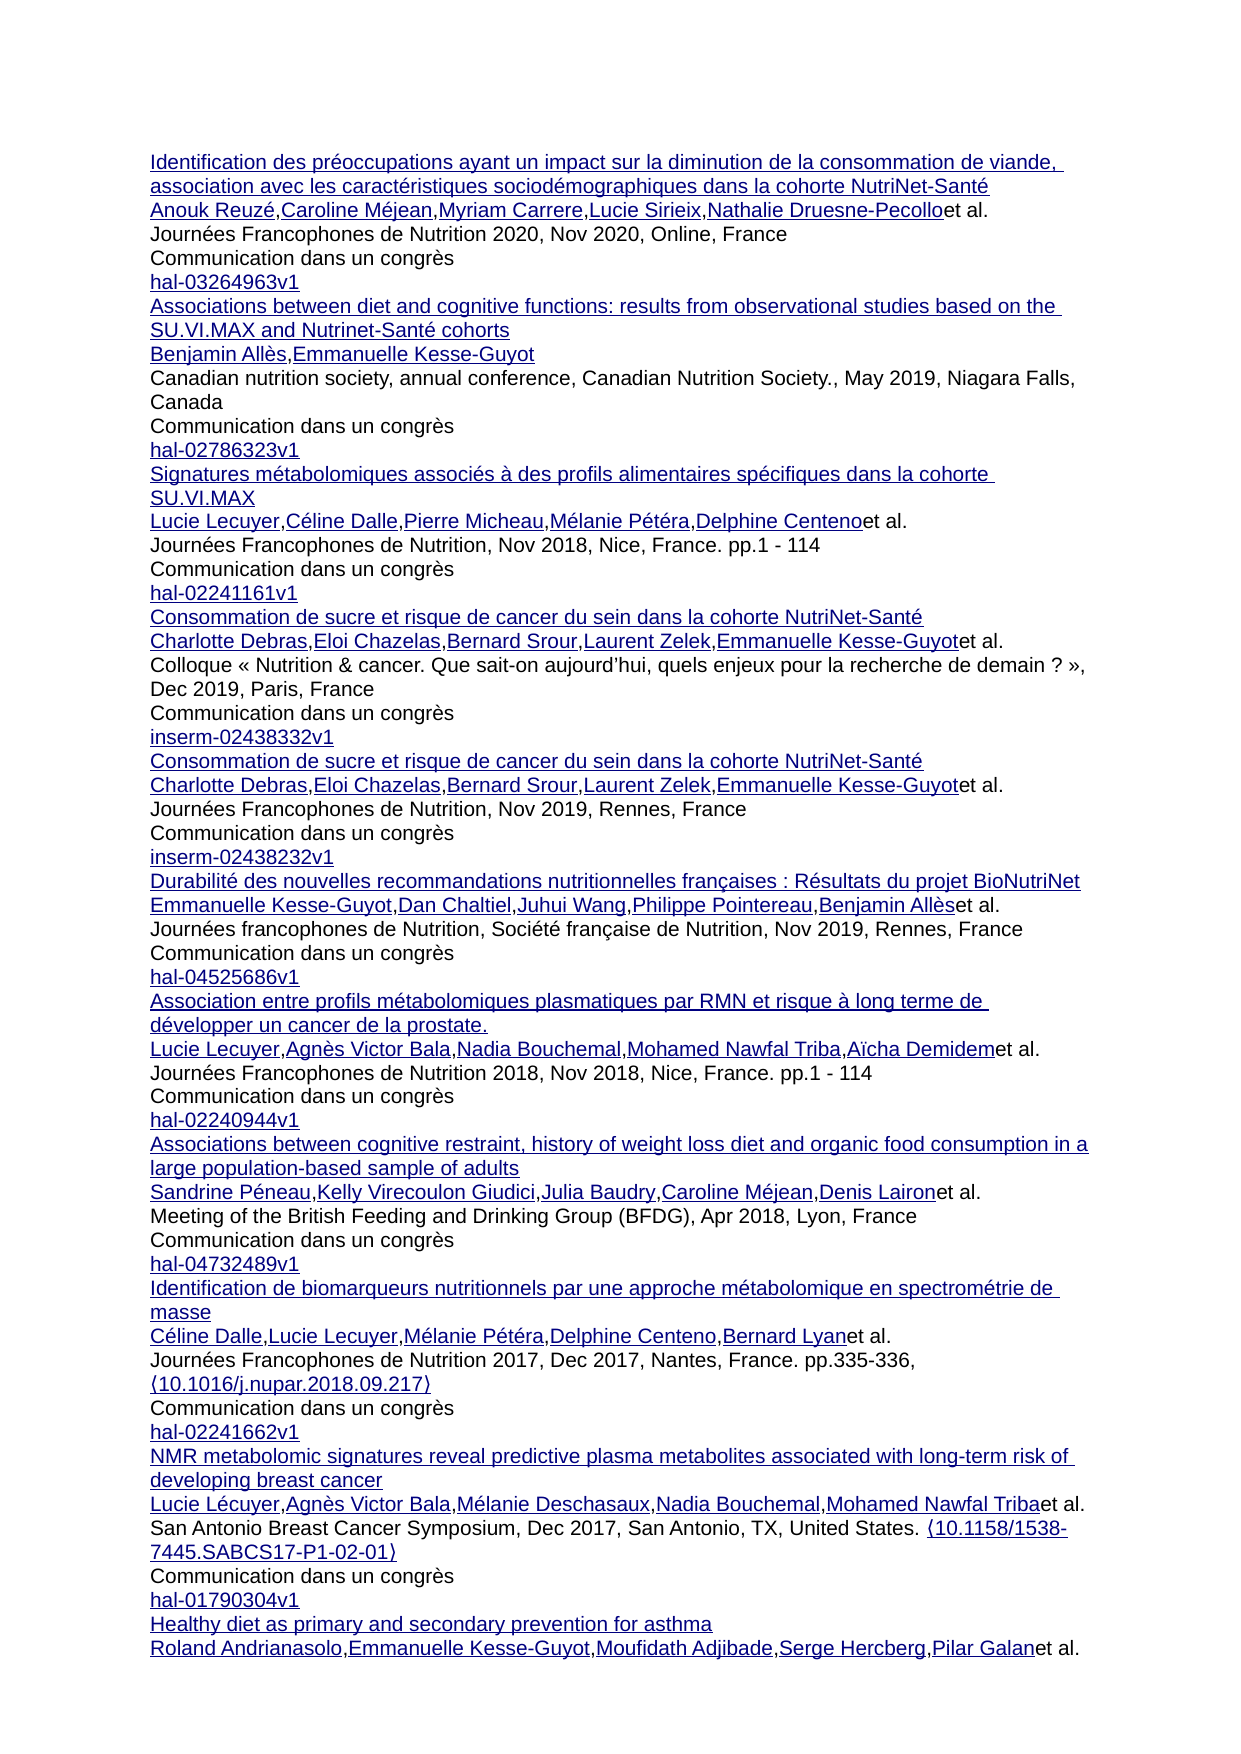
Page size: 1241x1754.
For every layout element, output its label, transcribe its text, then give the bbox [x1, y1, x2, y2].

table_cell Signatures métabolomiques associés à des profils alimentaires spécifiques dans la cohorte SU.VI.MAX Lucie Lecuyer,Céline Dalle,Pierre Micheau,Mélanie Pétéra,Delphine Centenoet al. Journées Francophones de Nutrition, Nov 2018, Nice, France. pp.1 - 114 Communication dans un congrès hal-02241161v1 [150, 461, 1090, 605]
table_cell Healthy diet as primary and secondary prevention for asthma Roland Andrianasolo,Emmanuelle Kesse-Guyot,Moufidath Adjibade,Serge Hercberg,Pilar Galanet al. [150, 1611, 1090, 1659]
table_cell Consommation de sucre et risque de cancer du sein dans la cohorte NutriNet-Santé Charlotte Debras,Eloi Chazelas,Bernard Srour,Laurent Zelek,Emmanuelle Kesse-Guyotet al. Colloque « Nutrition & cancer. Que sait-on aujourd’hui, quels enjeux pour la recherche de demain ? », Dec 2019, Paris, France Communication dans un congrès inserm-02438332v1 [150, 605, 1090, 749]
table_cell Consommation de sucre et risque de cancer du sein dans la cohorte NutriNet-Santé Charlotte Debras,Eloi Chazelas,Bernard Srour,Laurent Zelek,Emmanuelle Kesse-Guyotet al. Journées Francophones de Nutrition, Nov 2019, Rennes, France Communication dans un congrès inserm-02438232v1 [150, 749, 1090, 869]
table_cell NMR metabolomic signatures reveal predictive plasma metabolites associated with long-term risk of developing breast cancer Lucie Lécuyer,Agnès Victor Bala,Mélanie Deschasaux,Nadia Bouchemal,Mohamed Nawfal Tribaet al. San Antonio Breast Cancer Symposium, Dec 2017, San Antonio, TX, United States. ⟨10.1158/1538-7445.SABCS17-P1-02-01⟩ Communication dans un congrès hal-01790304v1 [150, 1444, 1090, 1611]
table_cell Identification des préoccupations ayant un impact sur la diminution de la consommation de viande, association avec les caractéristiques sociodémographiques dans la cohorte NutriNet-Santé Anouk Reuzé,Caroline Méjean,Myriam Carrere,Lucie Sirieix,Nathalie Druesne-Pecolloet al. Journées Francophones de Nutrition 2020, Nov 2020, Online, France Communication dans un congrès hal-03264963v1 [150, 150, 1090, 294]
table_cell Identification de biomarqueurs nutritionnels par une approche métabolomique en spectrométrie de masse Céline Dalle,Lucie Lecuyer,Mélanie Pétéra,Delphine Centeno,Bernard Lyanet al. Journées Francophones de Nutrition 2017, Dec 2017, Nantes, France. pp.335-336, ⟨10.1016/j.nupar.2018.09.217⟩ Communication dans un congrès hal-02241662v1 [150, 1276, 1090, 1444]
table_cell Associations between cognitive restraint, history of weight loss diet and organic food consumption in a large population-based sample of adults Sandrine Péneau,Kelly Virecoulon Giudici,Julia Baudry,Caroline Méjean,Denis Laironet al. Meeting of the British Feeding and Drinking Group (BFDG), Apr 2018, Lyon, France Communication dans un congrès hal-04732489v1 [150, 1132, 1090, 1276]
table_cell Associations between diet and cognitive functions: results from observational studies based on the SU.VI.MAX and Nutrinet-Santé cohorts Benjamin Allès,Emmanuelle Kesse-Guyot Canadian nutrition society, annual conference, Canadian Nutrition Society., May 2019, Niagara Falls, Canada Communication dans un congrès hal-02786323v1 [150, 294, 1090, 461]
table_cell Durabilité des nouvelles recommandations nutritionnelles françaises : Résultats du projet BioNutriNet Emmanuelle Kesse-Guyot,Dan Chaltiel,Juhui Wang,Philippe Pointereau,Benjamin Allèset al. Journées francophones de Nutrition, Société française de Nutrition, Nov 2019, Rennes, France Communication dans un congrès hal-04525686v1 [150, 869, 1090, 988]
table_cell Association entre profils métabolomiques plasmatiques par RMN et risque à long terme de développer un cancer de la prostate. Lucie Lecuyer,Agnès Victor Bala,Nadia Bouchemal,Mohamed Nawfal Triba,Aïcha Demidemet al. Journées Francophones de Nutrition 2018, Nov 2018, Nice, France. pp.1 - 114 Communication dans un congrès hal-02240944v1 [150, 989, 1090, 1132]
